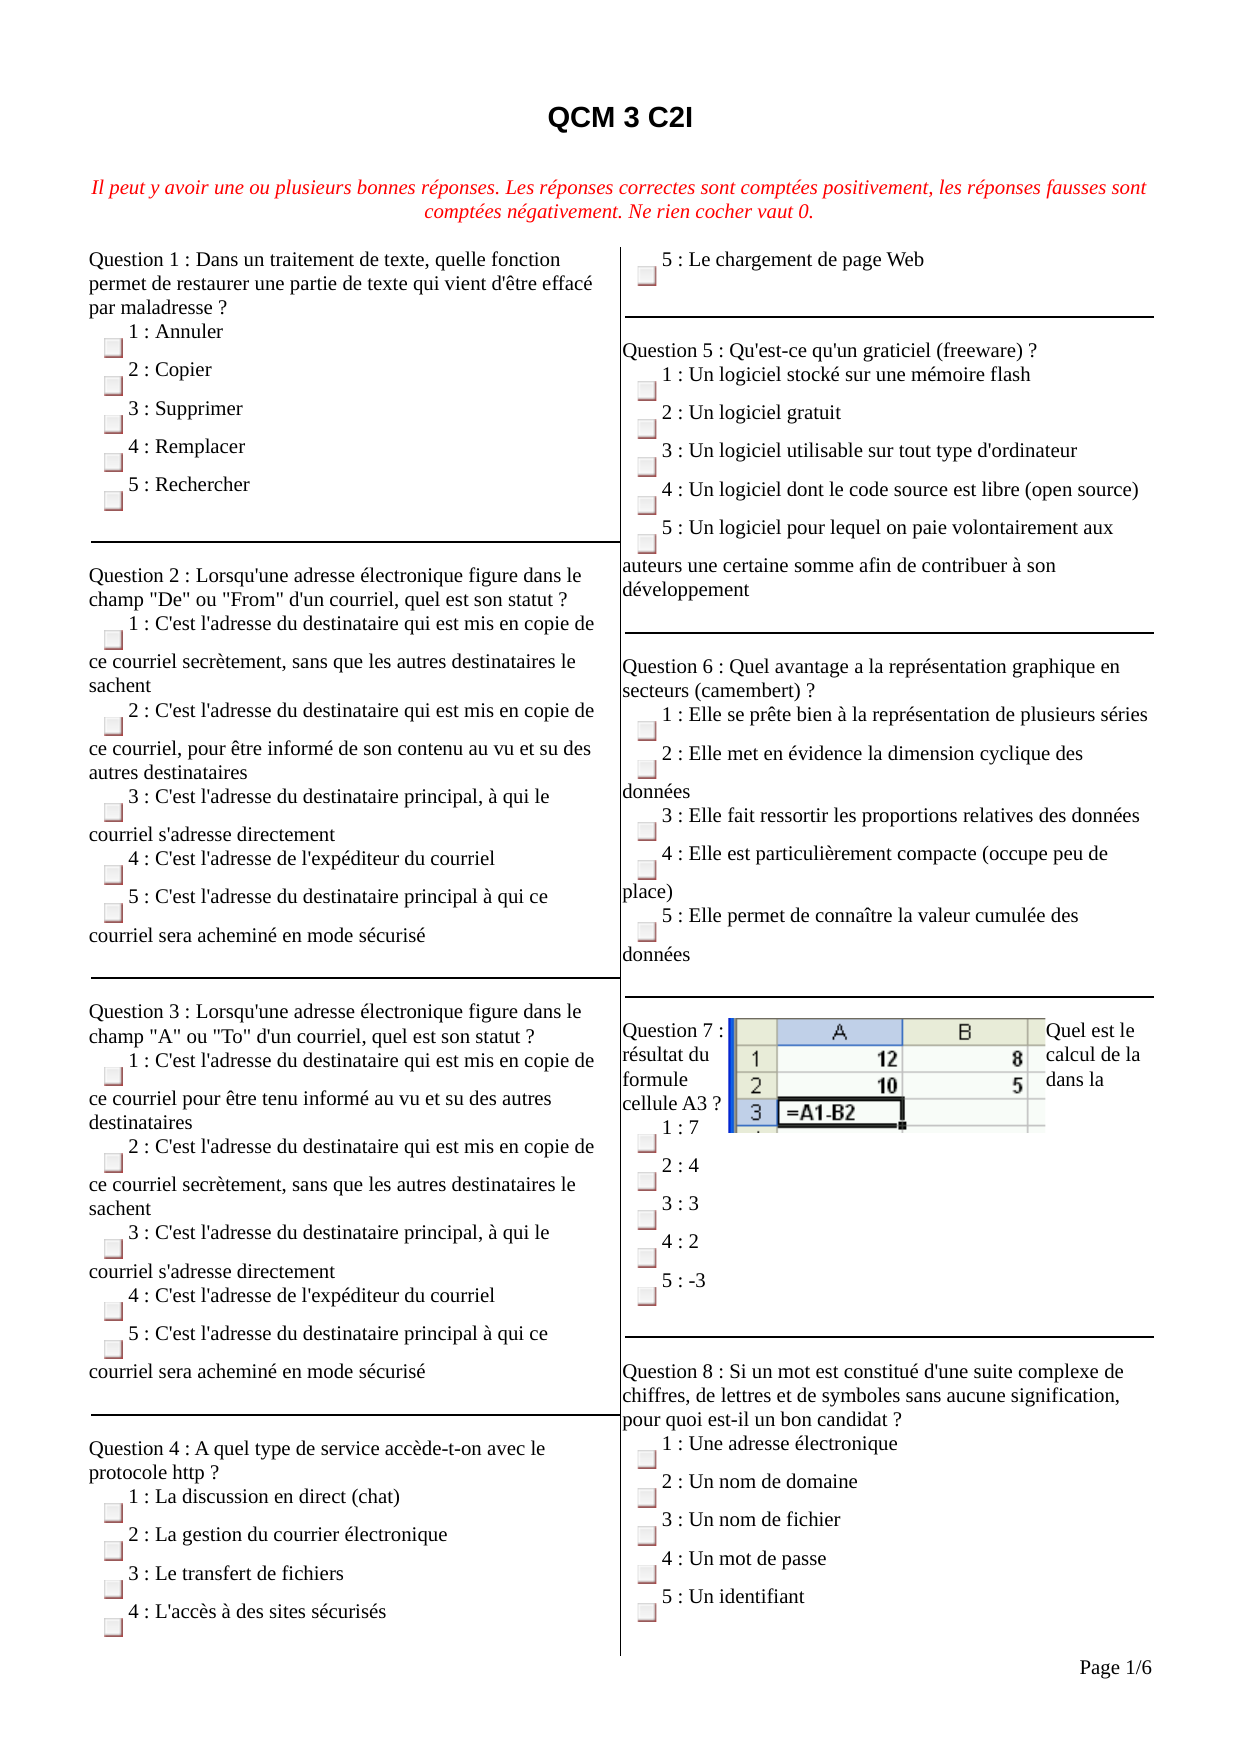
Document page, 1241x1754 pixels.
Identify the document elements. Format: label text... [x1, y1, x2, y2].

text 3 : Supprimer [88, 396, 618, 434]
text 5 : Un identifiant [622, 1584, 1152, 1622]
text 3 : Le transfert de fichiers [88, 1561, 618, 1599]
text 2 : 4 [622, 1153, 1152, 1191]
text 2 : C'est l'adresse du destinataire qui est mis en copie de ce courriel secrètement, sans que les autres destinataires le sachent [88, 1134, 618, 1220]
text Question 1 : Dans un traitement de texte, quelle fonction permet de restaurer une partie de texte qui vient d'être effacé par maladresse ? [88, 247, 618, 319]
text Question 7 : Quel est le résultat du calcul de la formule dans la cellule A3 ? [622, 1018, 728, 1114]
text 5 : C'est l'adresse du destinataire principal à qui ce courriel sera acheminé en mode sécurisé [88, 884, 618, 947]
text 3 : C'est l'adresse du destinataire principal, à qui le courriel s'adresse directement [88, 1220, 618, 1283]
text 4 : Elle est particulièrement compacte (occupe peu de place) [622, 841, 1152, 903]
text Question 2 : Lorsqu'une adresse électronique figure dans le champ "De" ou "From" d'un courriel, quel est son statut ? [88, 563, 618, 611]
text 5 : C'est l'adresse du destinataire principal à qui ce courriel sera acheminé en mode sécurisé [88, 1321, 618, 1383]
text 3 : Un logiciel utilisable sur tout type d'ordinateur [622, 438, 1152, 477]
text 2 : Un nom de domaine [622, 1469, 1152, 1507]
subtitle QCM 3 C2I [88, 100, 1152, 133]
text 2 : Un logiciel gratuit [622, 400, 1152, 438]
text 1 : Une adresse électronique [622, 1431, 1152, 1469]
text Question 6 : Quel avantage a la représentation graphique en secteurs (camembert) ? [622, 654, 1152, 702]
text 5 : Le chargement de page Web [622, 247, 1152, 285]
text 1 : Annuler [88, 319, 618, 357]
text 5 : Rechercher [88, 472, 618, 510]
text 2 : Copier [88, 357, 618, 396]
text 4 : 2 [622, 1229, 1152, 1267]
text 2 : La gestion du courrier électronique [88, 1522, 618, 1561]
text 5 : -3 [622, 1267, 1152, 1306]
text 5 : Elle permet de connaître la valeur cumulée des données [622, 903, 1152, 966]
text 5 : Un logiciel pour lequel on paie volontairement aux auteurs une certaine somme afin de contribuer à son développement [622, 515, 1152, 601]
text Question 5 : Qu'est-ce qu'un graticiel (freeware) ? [622, 338, 1152, 362]
text 1 : Un logiciel stocké sur une mémoire flash [622, 362, 1152, 400]
text 4 : Un mot de passe [622, 1545, 1152, 1584]
text Question 3 : Lorsqu'une adresse électronique figure dans le champ "A" ou "To" d'un courriel, quel est son statut ? [88, 999, 618, 1048]
text 3 : 3 [622, 1191, 1152, 1229]
text 3 : C'est l'adresse du destinataire principal, à qui le courriel s'adresse directement [88, 784, 618, 846]
text 4 : C'est l'adresse de l'expéditeur du courriel [88, 846, 618, 884]
text 4 : Remplacer [88, 434, 618, 472]
text 2 : C'est l'adresse du destinataire qui est mis en copie de ce courriel, pour être informé de son contenu au vu et su des autres destinataires [88, 697, 618, 784]
text 1 : C'est l'adresse du destinataire qui est mis en copie de ce courriel pour être tenu informé au vu et su des autres destinataires [88, 1048, 618, 1134]
text Question 7 : Quel est le résultat du calcul de la formule dans la cellule A3 ? [1046, 1018, 1152, 1114]
text 3 : Un nom de fichier [622, 1507, 1152, 1545]
text 3 : Elle fait ressortir les proportions relatives des données [622, 803, 1152, 841]
text 1 : 7 [622, 1114, 1152, 1153]
text 1 : C'est l'adresse du destinataire qui est mis en copie de ce courriel secrètement, sans que les autres destinataires le sachent [88, 611, 618, 697]
text 1 : Elle se prête bien à la représentation de plusieurs séries [622, 702, 1152, 740]
text 4 : L'accès à des sites sécurisés [88, 1599, 618, 1637]
text 1 : La discussion en direct (chat) [88, 1484, 618, 1522]
text 4 : Un logiciel dont le code source est libre (open source) [622, 477, 1152, 515]
text Question 4 : A quel type de service accède-t-on avec le protocole http ? [88, 1436, 618, 1484]
text Il peut y avoir une ou plusieurs bonnes réponses. Les réponses correctes sont comptées positivement, les réponses fausses sont comptées négativement. Ne rien cocher vaut 0. [88, 175, 1152, 223]
text 2 : Elle met en évidence la dimension cyclique des données [622, 740, 1152, 803]
text 4 : C'est l'adresse de l'expéditeur du courriel [88, 1283, 618, 1321]
text Question 8 : Si un mot est constitué d'une suite complexe de chiffres, de lettres et de symboles sans aucune signification, pour quoi est-il un bon candidat ? [622, 1358, 1152, 1431]
